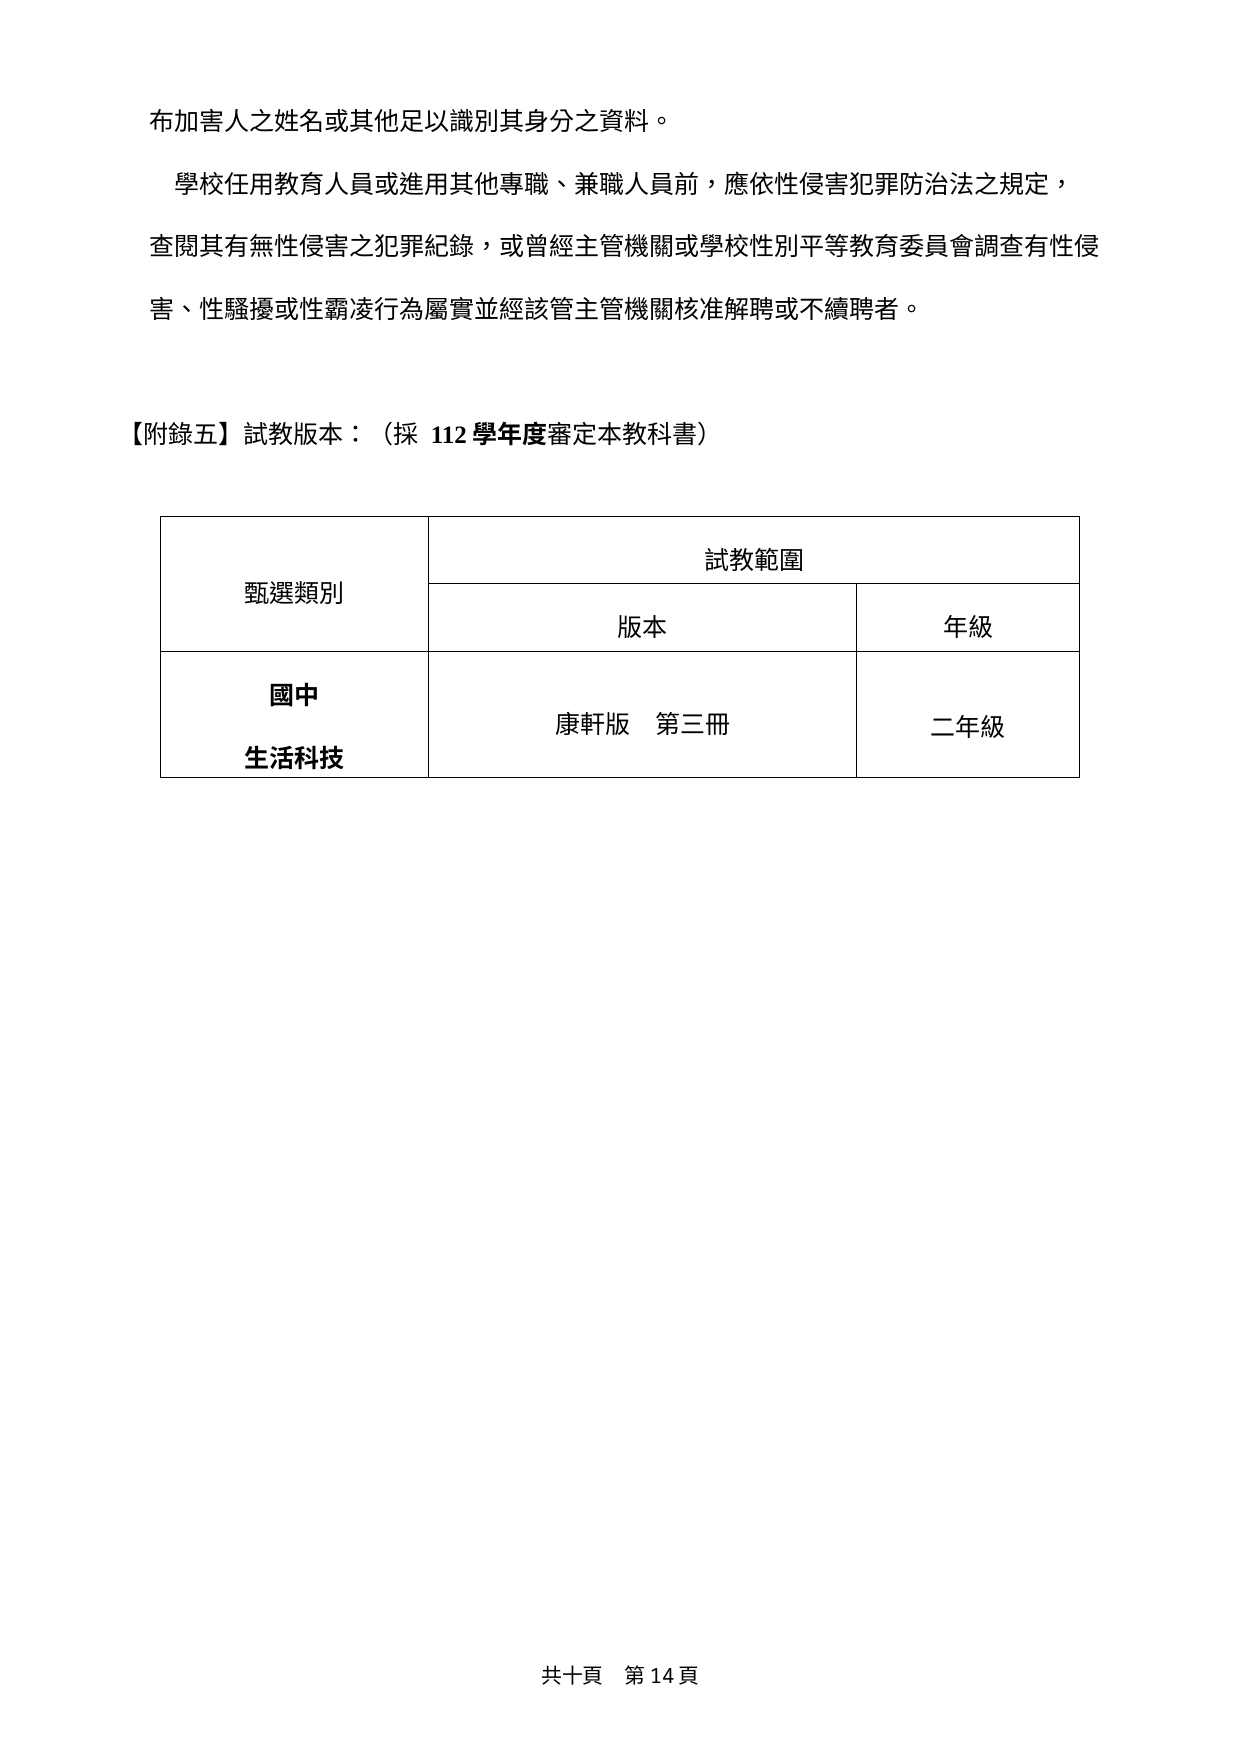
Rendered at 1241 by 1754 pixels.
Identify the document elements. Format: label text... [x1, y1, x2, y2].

text 學校任用教育人員或進用其他專職、兼職人員前，應依性侵害犯罪防治法之規定， [118, 141, 1122, 203]
table_header 試教範圍 [429, 517, 1079, 583]
table_cell 版本 [429, 584, 856, 651]
text 查閱其有無性侵害之犯罪紀錄，或曾經主管機關或學校性別平等教育委員會調查有性侵 [118, 203, 1122, 266]
text 布加害人之姓名或其他足以識別其身分之資料。 [118, 78, 1122, 141]
text 害、性騷擾或性霸凌行為屬實並經該管主管機關核准解聘或不續聘者。 [118, 266, 1122, 328]
table_cell 二年級 [857, 652, 1079, 777]
table_header 甄選類別 [161, 517, 428, 651]
table_cell 國中 生活科技 [161, 652, 428, 777]
table_cell 康軒版 第三冊 [429, 652, 856, 777]
table_cell 年級 [857, 584, 1079, 651]
text 【附錄五】試教版本：（採 112學年度審定本教科書） [118, 391, 1122, 453]
